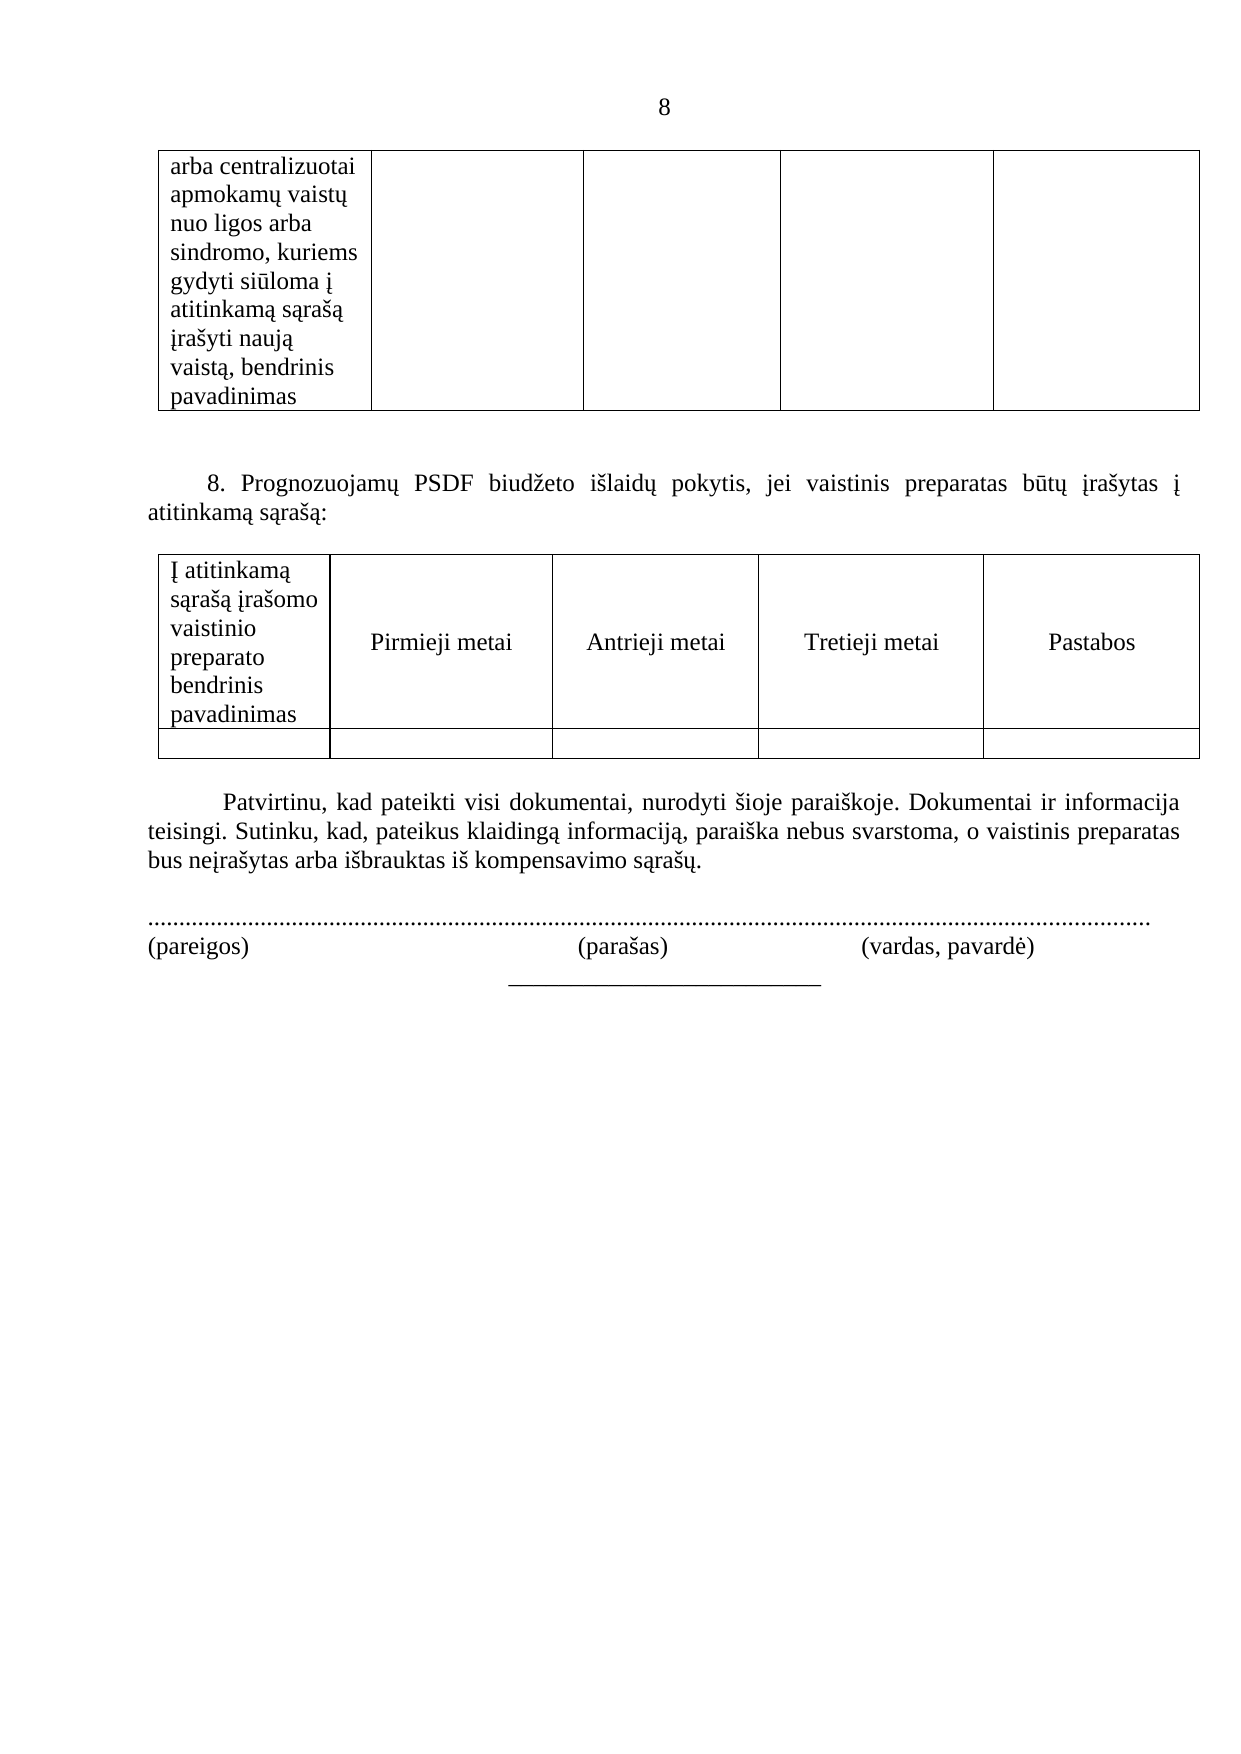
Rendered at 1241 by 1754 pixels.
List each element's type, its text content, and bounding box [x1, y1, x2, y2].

text _________________________ [148, 960, 1181, 989]
table_header Pastabos [984, 555, 1199, 728]
table_cell [759, 729, 983, 758]
table_header Pirmieji metai [331, 555, 552, 728]
table_cell [331, 729, 552, 758]
table_header [584, 151, 780, 409]
table_cell [159, 729, 329, 758]
table_cell [984, 729, 1199, 758]
table_header Antrieji metai [553, 555, 758, 728]
text (pareigos) (parašas) (vardas, pavardė) [148, 931, 1181, 960]
text Patvirtinu, kad pateikti visi dokumentai, nurodyti šioje paraiškoje. Dokumentai ir informacija teisingi. Sutinku, kad, pateikus klaidingą informaciją, paraiška nebus svarstoma, o vaistinis preparatas bus neįrašytas arba išbrauktas iš kompensavimo sąrašų. [148, 787, 1181, 874]
table_header [781, 151, 993, 409]
table_header [372, 151, 583, 409]
table_header Tretieji metai [759, 555, 983, 728]
table_header Į atitinkamą sąrašą įrašomo vaistinio preparato bendrinis pavadinimas [159, 555, 329, 728]
table_cell [553, 729, 758, 758]
text 8. Prognozuojamų PSDF biudžeto išlaidų pokytis, jei vaistinis preparatas būtų įrašytas į atitinkamą sąrašą: [148, 468, 1181, 526]
table_header [994, 151, 1199, 409]
table_header arba centralizuotai apmokamų vaistų nuo ligos arba sindromo, kuriems gydyti siūloma į atitinkamą sąrašą įrašyti naują vaistą, bendrinis pavadinimas [159, 151, 371, 409]
